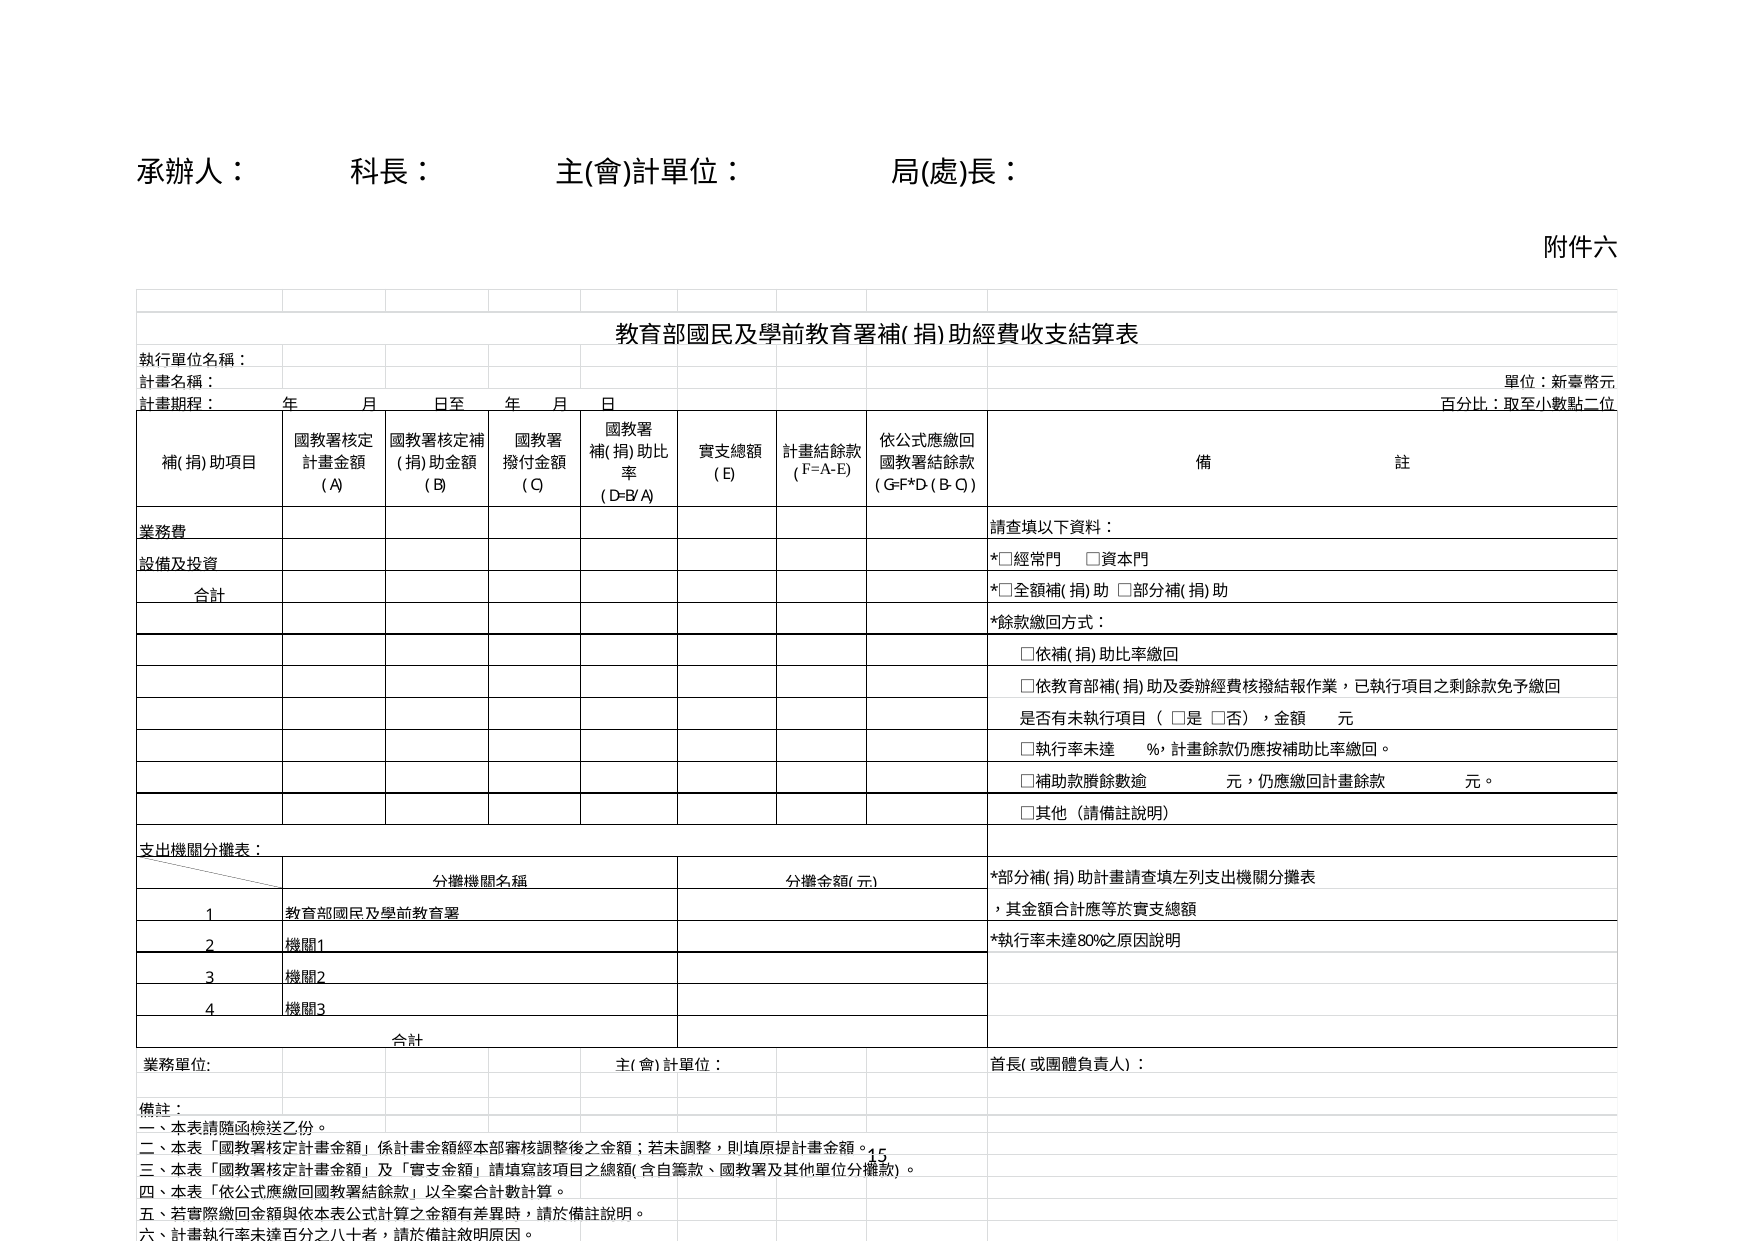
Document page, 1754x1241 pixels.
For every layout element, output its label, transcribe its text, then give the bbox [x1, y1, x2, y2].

text 承辦人： 科長： 主(會)計單位： 局(處)長： [136, 133, 1618, 208]
text 附件六 [136, 226, 1618, 264]
